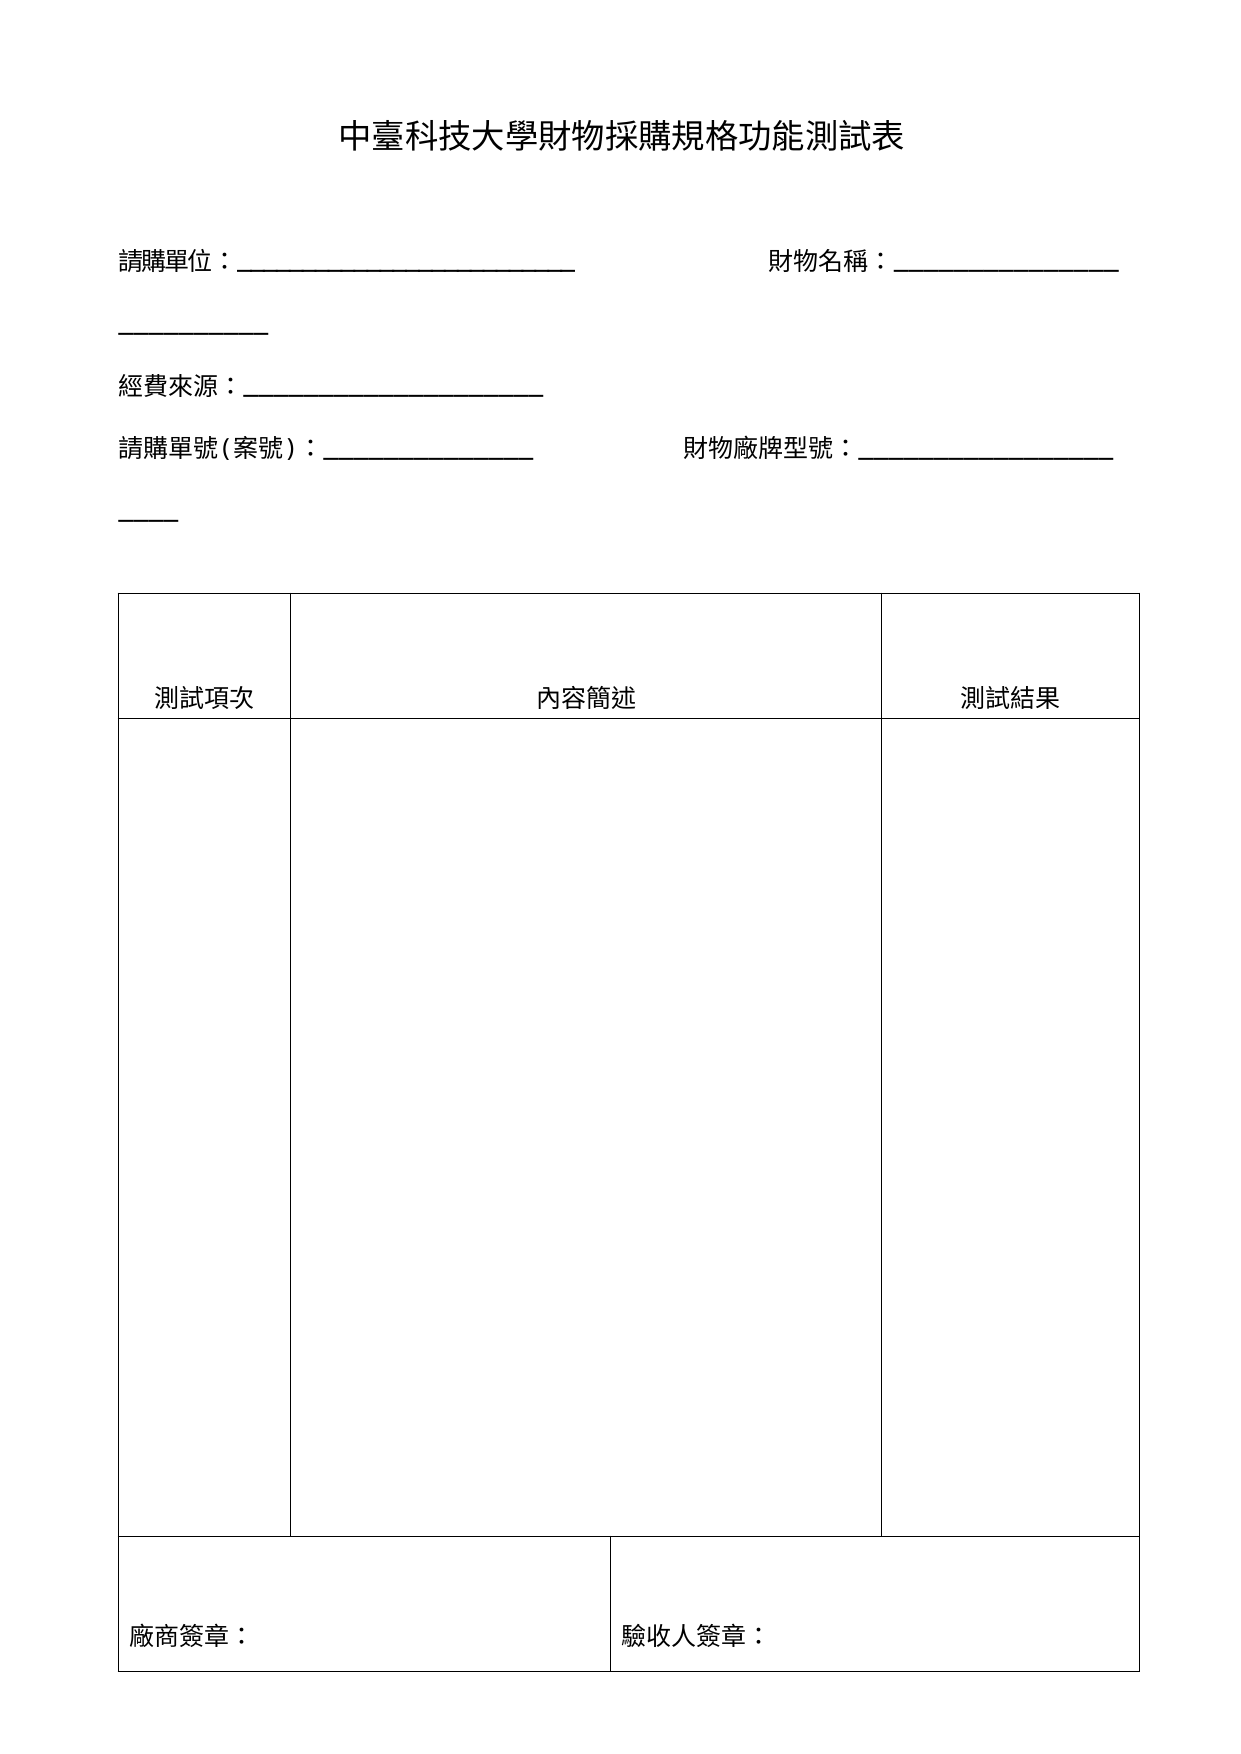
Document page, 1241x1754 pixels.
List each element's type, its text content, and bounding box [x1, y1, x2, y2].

text 中臺科技大學財物採購規格功能測試表 [118, 92, 1122, 155]
text 請購單號(案號)：______________ 財物廠牌型號：_____________________ [118, 405, 1122, 530]
text 經費來源：____________________ [118, 342, 1122, 405]
table_header 內容簡述 [291, 594, 881, 717]
text 請購單位：__________________________ 財物名稱：_________________________ [118, 217, 1122, 342]
table_header 測試結果 [882, 594, 1139, 717]
table_header 測試項次 [119, 594, 290, 717]
table_cell [119, 719, 290, 1536]
table_cell [291, 719, 881, 1536]
table_cell [882, 719, 1139, 1536]
table_cell 驗收人簽章： [611, 1537, 1139, 1671]
table_cell 廠商簽章： [119, 1537, 610, 1671]
